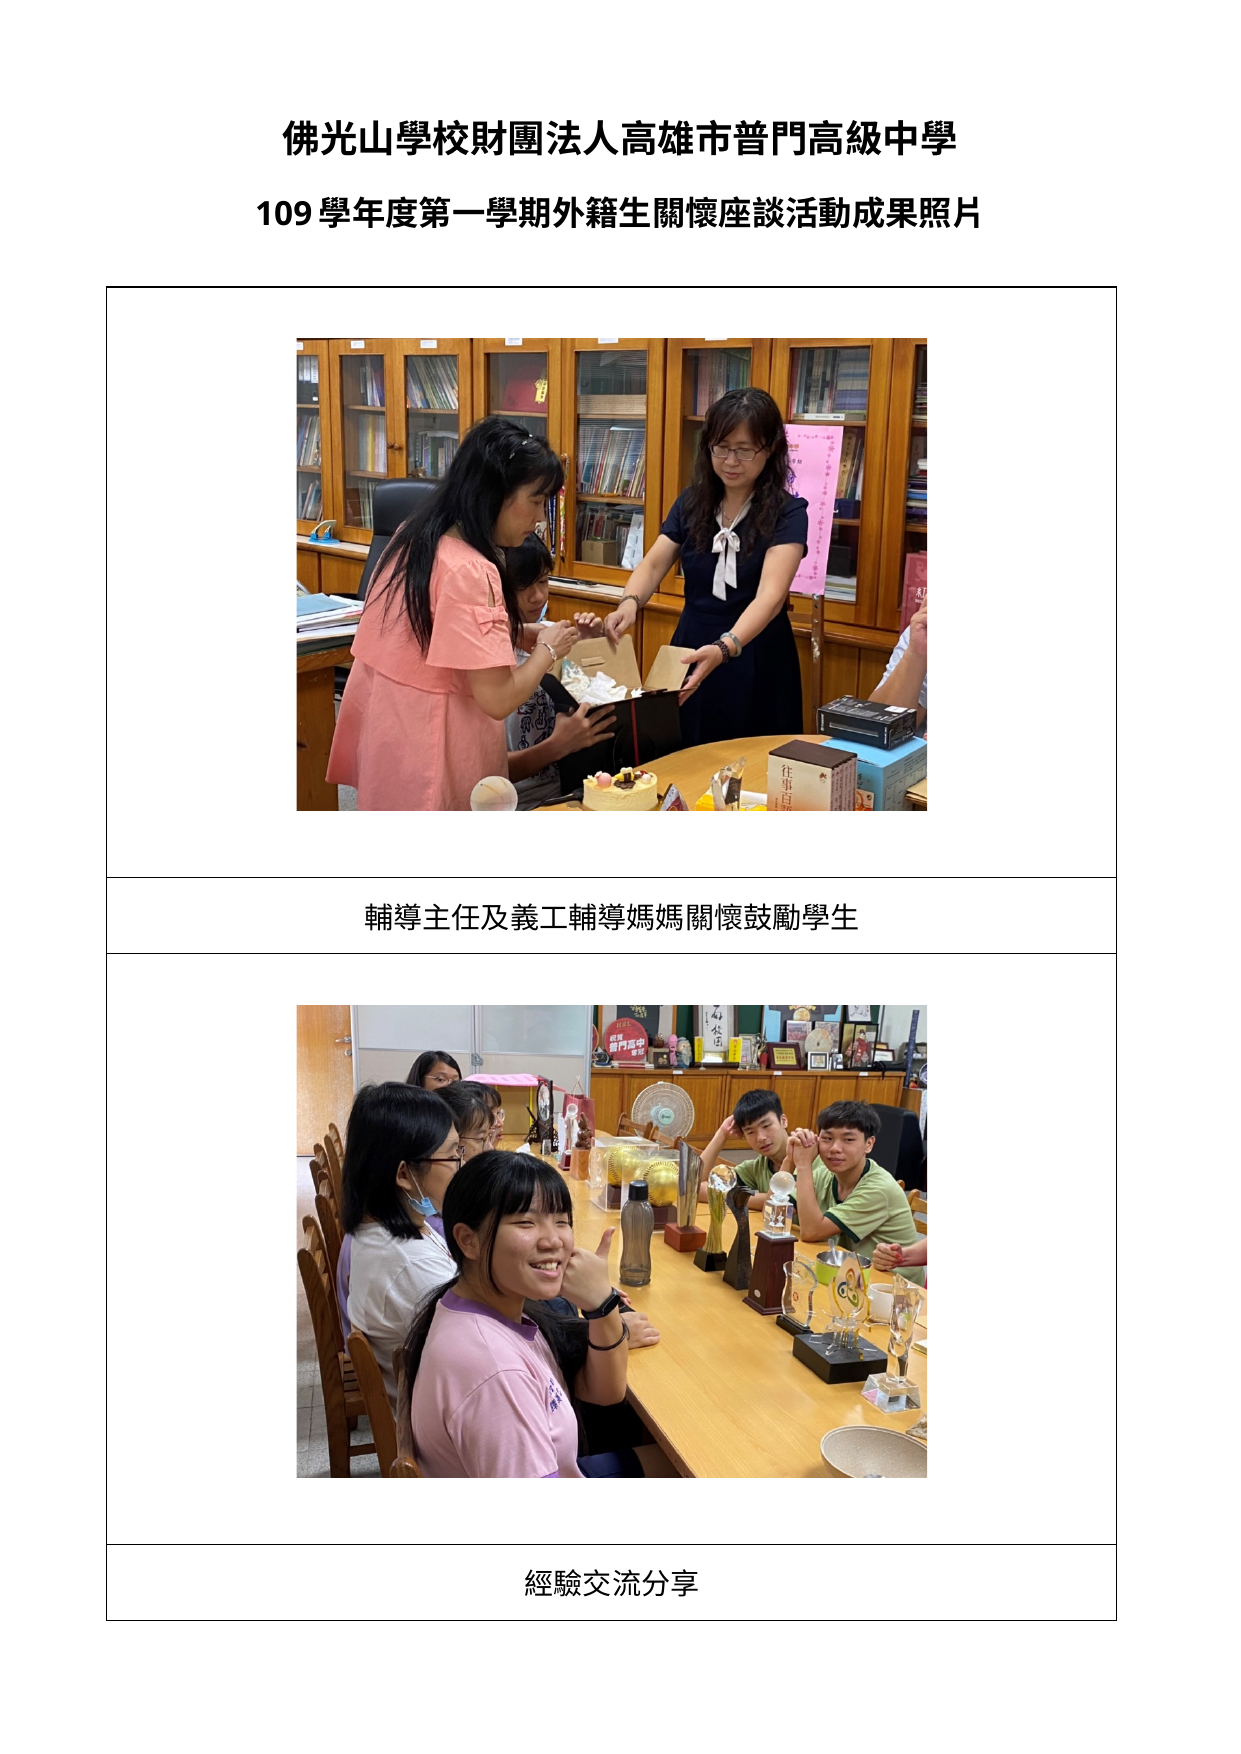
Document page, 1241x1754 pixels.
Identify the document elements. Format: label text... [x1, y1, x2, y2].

table_cell 經驗交流分享 [107, 1545, 1116, 1619]
picture [296, 1005, 928, 1478]
table_header [107, 288, 1116, 877]
text 109學年度第一學期外籍生關懷座談活動成果照片 [118, 174, 1122, 249]
table_cell [107, 954, 1116, 1543]
picture [296, 338, 928, 811]
table_cell 輔導主任及義工輔導媽媽關懷鼓勵學生 [107, 878, 1116, 953]
text 佛光山學校財團法人高雄市普門高級中學 [118, 99, 1122, 174]
